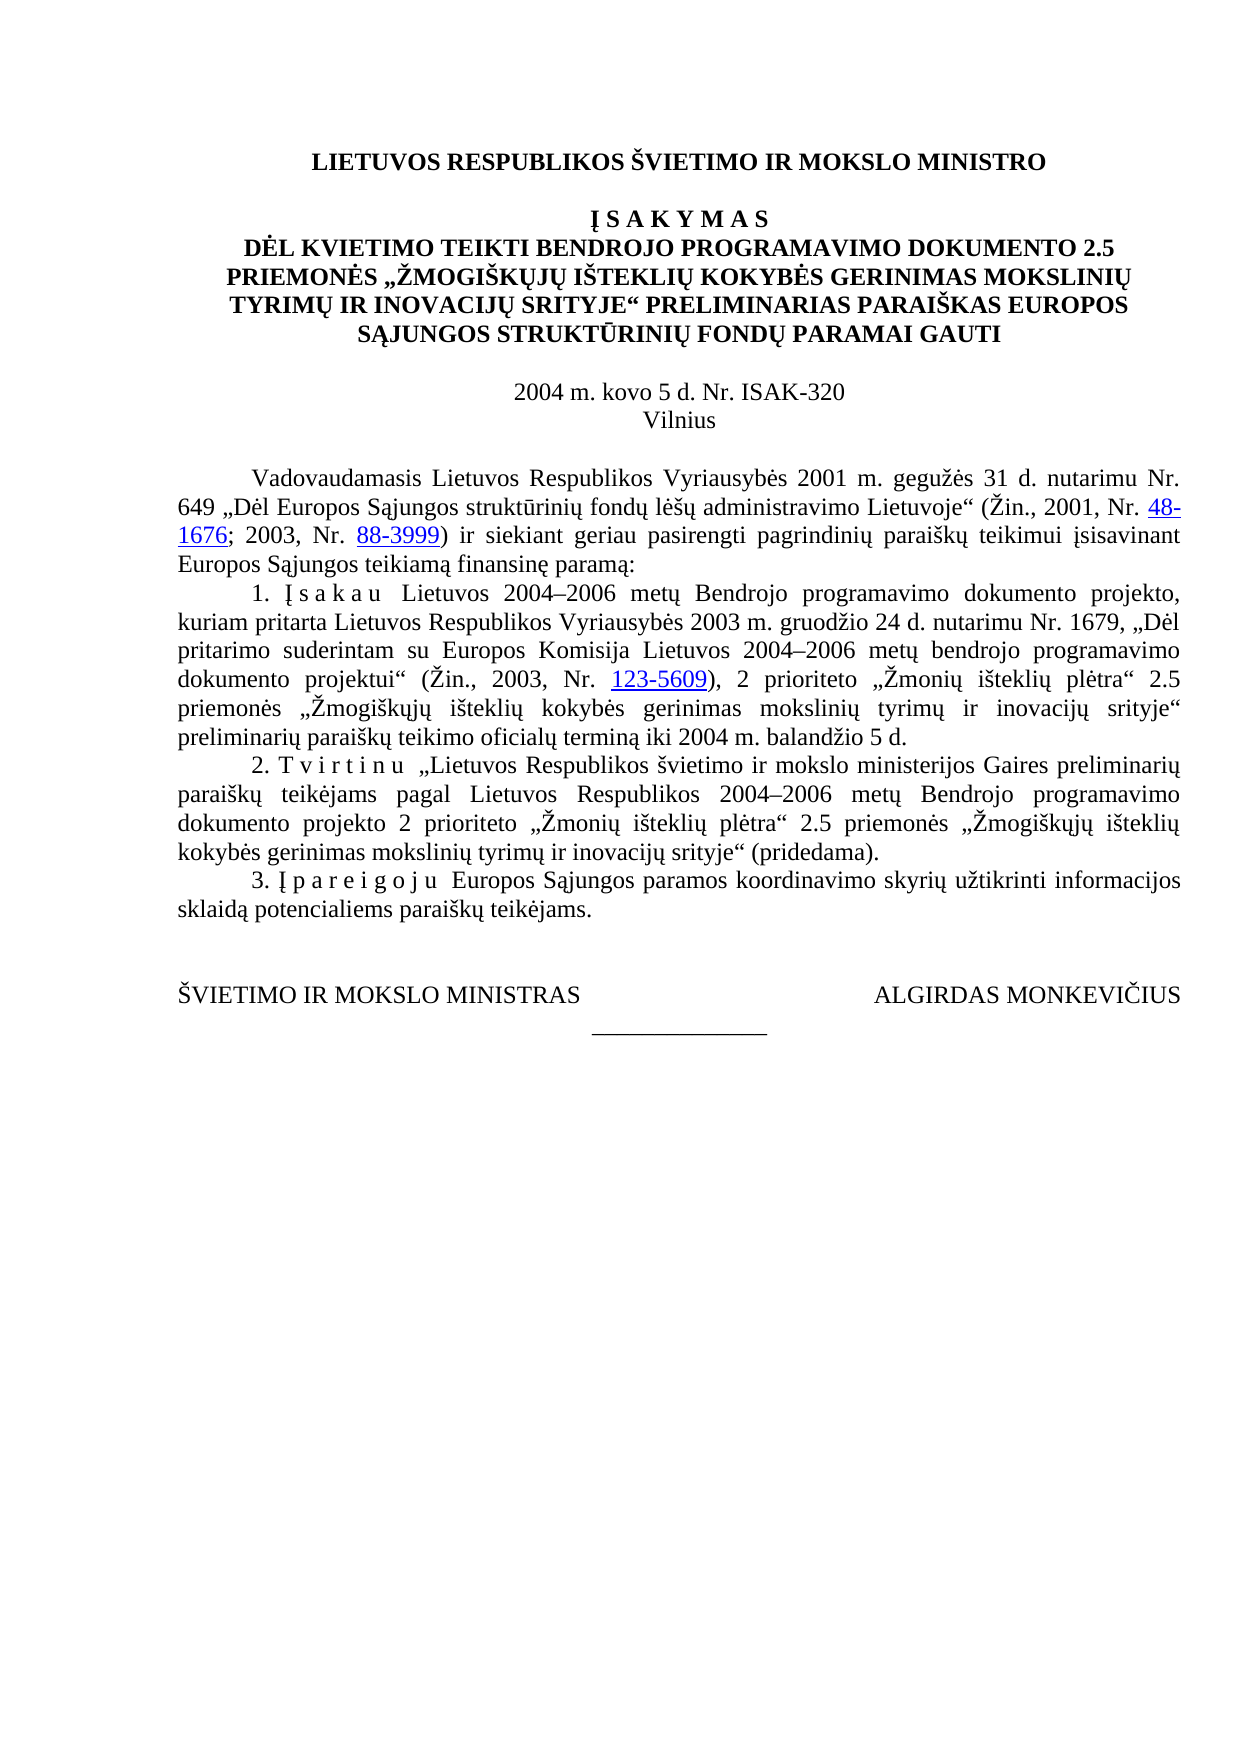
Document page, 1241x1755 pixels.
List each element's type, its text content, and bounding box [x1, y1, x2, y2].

text ŠVIETIMO IR MOKSLO Ministras Algirdas Monkevičius [177, 981, 1181, 1009]
text 1. Įsakau Lietuvos 2004–2006 metų Bendrojo programavimo dokumento projekto, kuriam pritarta Lietuvos Respublikos Vyriausybės 2003 m. gruodžio 24 d. nutarimu Nr. 1679, „Dėl pritarimo suderintam su Europos Komisija Lietuvos 2004–2006 metų bendrojo programavimo dokumento projektui“ (Žin., 2003, Nr. 123-5609), 2 prioriteto „Žmonių išteklių plėtra“ 2.5 priemonės „Žmogiškųjų išteklių kokybės gerinimas mokslinių tyrimų ir inovacijų srityje“ preliminarių paraiškų teikimo oficialų terminą iki 2004 m. balandžio 5 d. [177, 578, 1181, 751]
text 2. Tvirtinu „Lietuvos Respublikos švietimo ir mokslo ministerijos Gaires preliminarių paraiškų teikėjams pagal Lietuvos Respublikos 2004–2006 metų Bendrojo programavimo dokumento projekto 2 prioriteto „Žmonių išteklių plėtra“ 2.5 priemonės „Žmogiškųjų išteklių kokybės gerinimas mokslinių tyrimų ir inovacijų srityje“ (pridedama). [177, 751, 1181, 866]
text Vadovaudamasis Lietuvos Respublikos Vyriausybės 2001 m. gegužės 31 d. nutarimu Nr. 649 „Dėl Europos Sąjungos struktūrinių fondų lėšų administravimo Lietuvoje“ (Žin., 2001, Nr. 48-1676; 2003, Nr. 88-3999) ir siekiant geriau pasirengti pagrindinių paraiškų teikimui įsisavinant Europos Sąjungos teikiamą finansinę paramą: [177, 463, 1181, 578]
text ______________ [177, 1009, 1181, 1038]
text Vilnius [177, 406, 1181, 434]
text 3. Įpareigoju Europos Sąjungos paramos koordinavimo skyrių užtikrinti informacijos sklaidą potencialiems paraiškų teikėjams. [177, 866, 1181, 923]
text DĖL KVIETIMO TEIKTI BENDROJO PROGRAMAVIMO DOKUMENTO 2.5 PRIEMONĖS „ŽMOGIŠKŲJŲ IŠTEKLIŲ KOKYBĖS GERINIMAS MOKSLINIŲ TYRIMŲ IR INOVACIJŲ SRITYJE“ PRELIMINARIAS PARAIŠKAS EUROPOS SĄJUNGOS STRUKTŪRINIŲ FONDŲ PARAMAI GAUTI [177, 233, 1181, 348]
text 2004 m. kovo 5 d. Nr. ISAK-320 [177, 377, 1181, 406]
text LIETUVOS RESPUBLIKOS ŠVIETIMO IR MOKSLO MINISTRO [177, 147, 1181, 176]
text Į S A K Y M A S [177, 204, 1181, 233]
